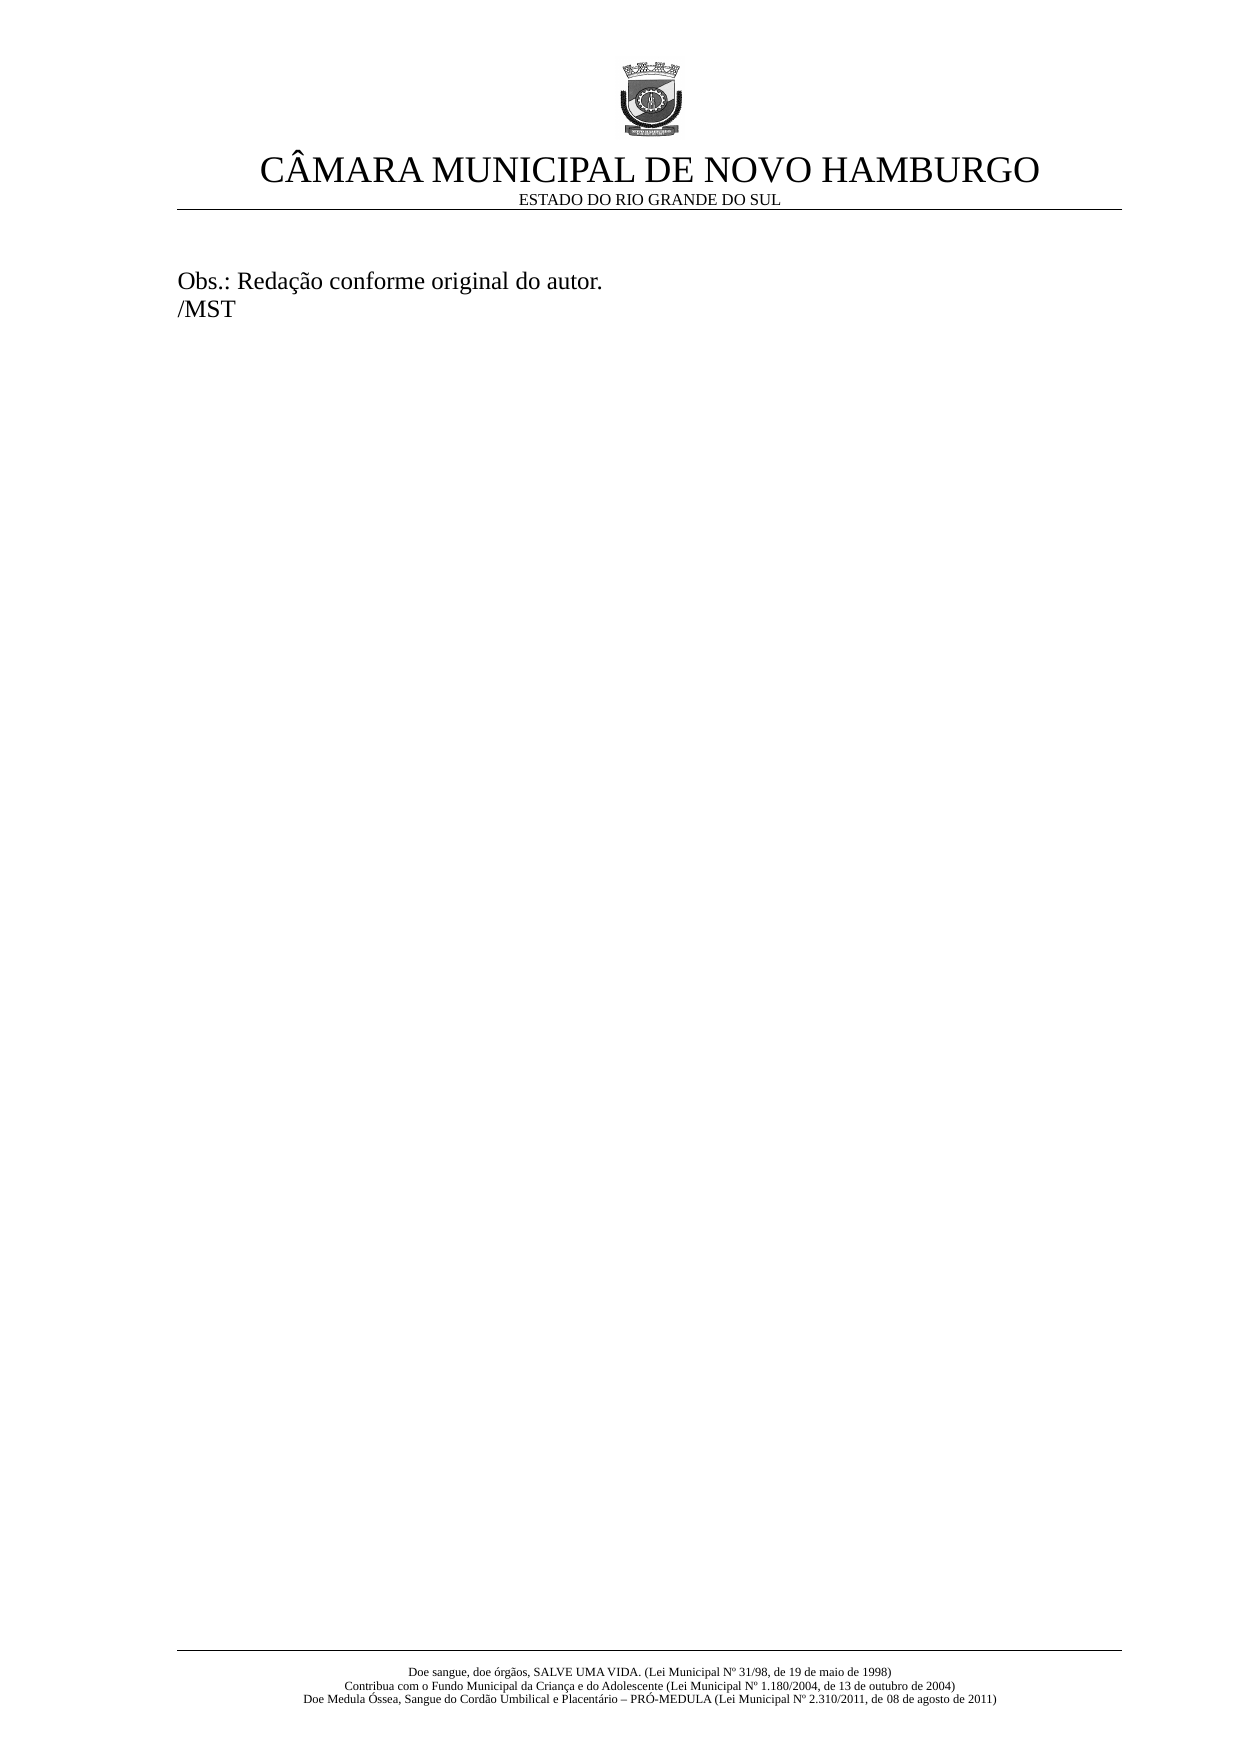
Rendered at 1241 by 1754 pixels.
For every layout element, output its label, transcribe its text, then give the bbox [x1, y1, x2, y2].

text Obs.: Redação conforme original do autor. [177, 267, 1122, 295]
text /MST [177, 295, 1122, 322]
